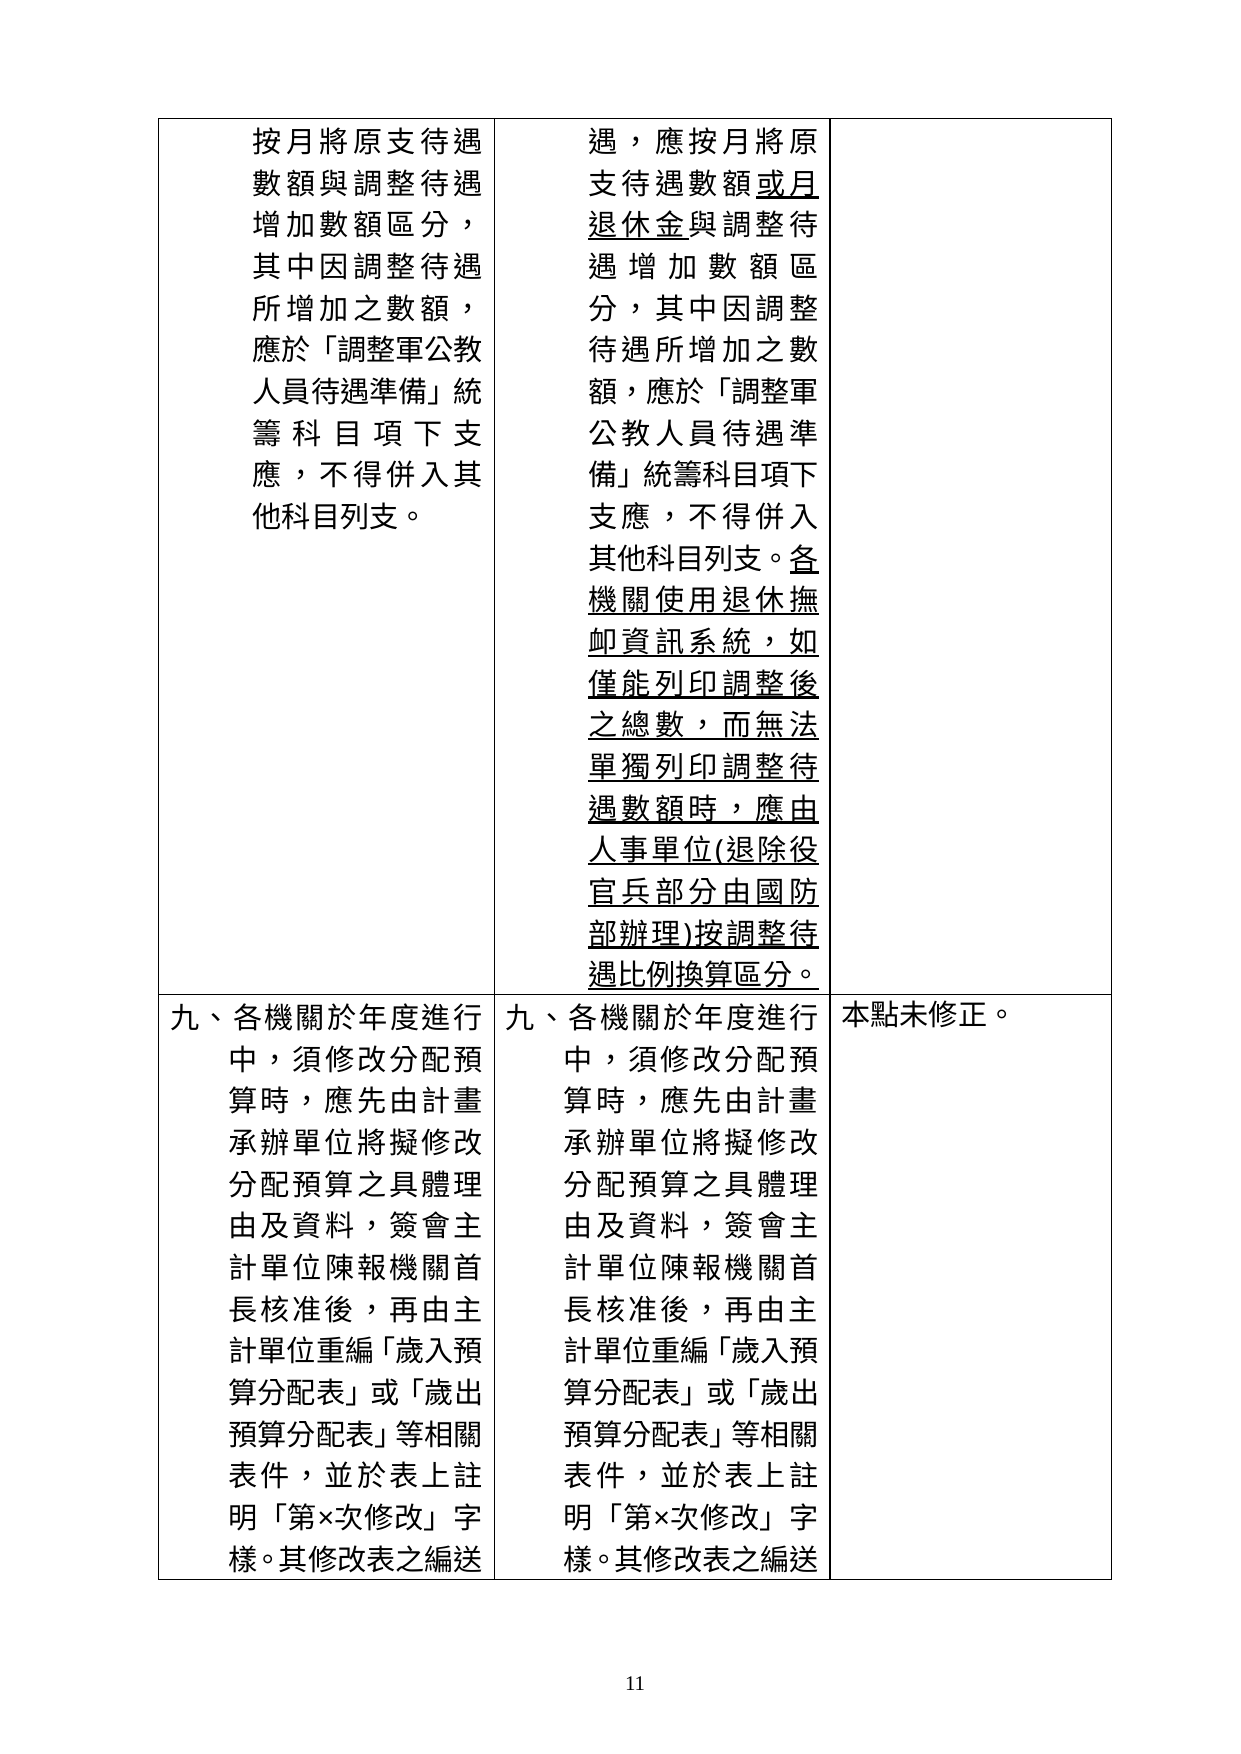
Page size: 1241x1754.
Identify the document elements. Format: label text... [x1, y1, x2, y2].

table_cell [831, 119, 1111, 994]
table_cell 九、各機關於年度進行中，須修改分配預算時，應先由計畫承辦單位將擬修改分配預算之具體理由及資料，簽會主計單位陳報機關首長核准後，再由主計單位重編「歲入預算分配表」或「歲出預算分配表」等相關表件，並於表上註明「第×次修改」字樣。其修改表之編送 [495, 995, 829, 1578]
table_cell 本點未修正。 [831, 995, 1111, 1578]
table_cell 遇，應按月將原支待遇數額或月退休金與調整待遇增加數額區分，其中因調整待遇所增加之數額，應於「調整軍公教人員待遇準備」統籌科目項下支應，不得併入其他科目列支。各機關使用退休撫卹資訊系統，如僅能列印調整後之總數，而無法單獨列印調整待遇數額時，應由人事單位(退除役官兵部分由國防部辦理)按調整待遇比例換算區分。 [495, 119, 829, 994]
table_cell 按月將原支待遇數額與調整待遇增加數額區分，其中因調整待遇所增加之數額，應於「調整軍公教人員待遇準備」統籌科目項下支應，不得併入其他科目列支。 [159, 119, 494, 994]
table_cell 九、各機關於年度進行中，須修改分配預算時，應先由計畫承辦單位將擬修改分配預算之具體理由及資料，簽會主計單位陳報機關首長核准後，再由主計單位重編「歲入預算分配表」或「歲出預算分配表」等相關表件，並於表上註明「第×次修改」字樣。其修改表之編送 [159, 995, 494, 1578]
